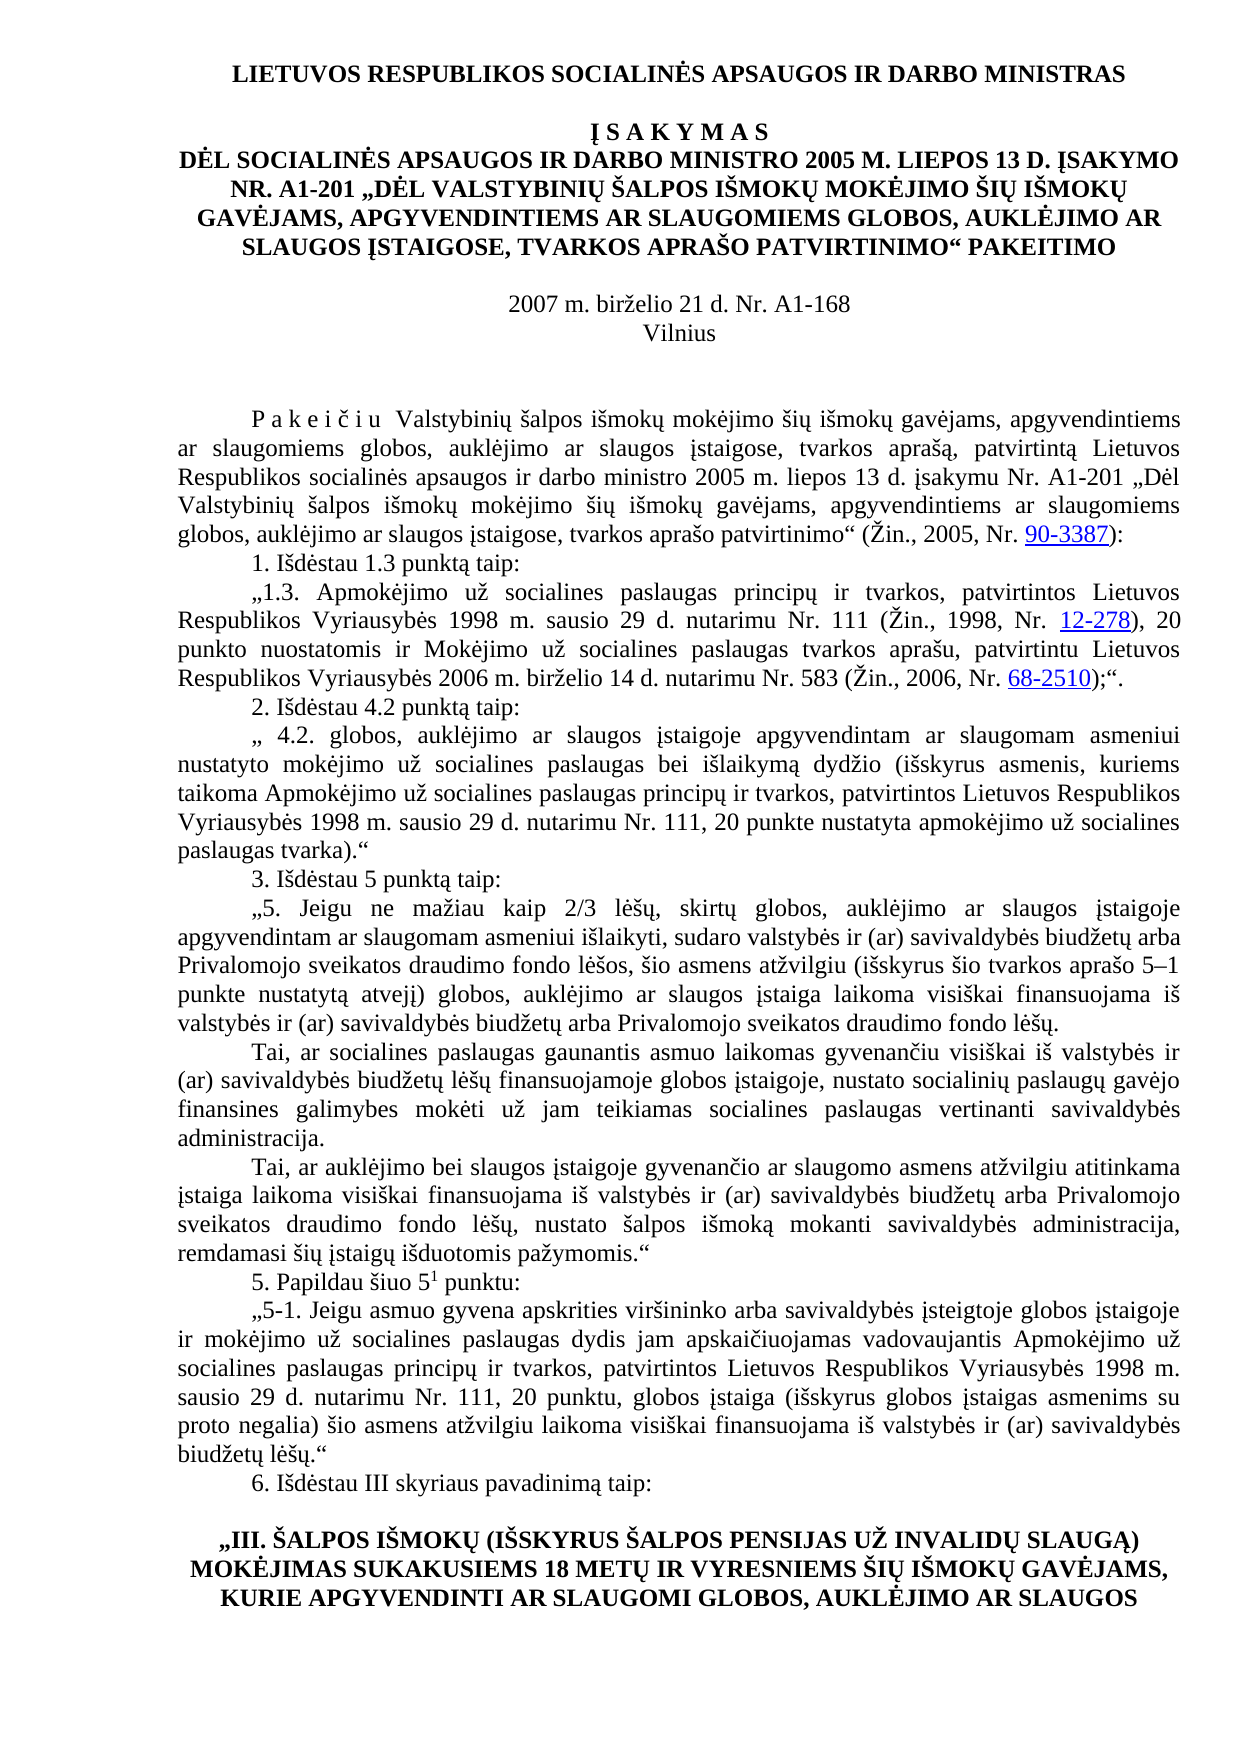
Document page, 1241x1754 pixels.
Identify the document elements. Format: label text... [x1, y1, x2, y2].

text 5. Papildau šiuo 51 punktu: [177, 1267, 1181, 1295]
text „5. Jeigu ne mažiau kaip 2/3 lėšų, skirtų globos, auklėjimo ar slaugos įstaigoje apgyvendintam ar slaugomam asmeniui išlaikyti, sudaro valstybės ir (ar) savivaldybės biudžetų arba Privalomojo sveikatos draudimo fondo lėšos, šio asmens atžvilgiu (išskyrus šio tvarkos aprašo 5–1 punkte nustatytą atvejį) globos, auklėjimo ar slaugos įstaiga laikoma visiškai finansuojama iš valstybės ir (ar) savivaldybės biudžetų arba Privalomojo sveikatos draudimo fondo lėšų. [177, 893, 1181, 1037]
text 6. Išdėstau III skyriaus pavadinimą taip: [177, 1468, 1181, 1497]
text Į S A K Y M A S [177, 117, 1181, 145]
text Tai, ar auklėjimo bei slaugos įstaigoje gyvenančio ar slaugomo asmens atžvilgiu atitinkama įstaiga laikoma visiškai finansuojama iš valstybės ir (ar) savivaldybės biudžetų arba Privalomojo sveikatos draudimo fondo lėšų, nustato šalpos išmoką mokanti savivaldybės administracija, remdamasi šių įstaigų išduotomis pažymomis.“ [177, 1152, 1181, 1267]
text „1.3. Apmokėjimo už socialines paslaugas principų ir tvarkos, patvirtintos Lietuvos Respublikos Vyriausybės 1998 m. sausio 29 d. nutarimu Nr. 111 (Žin., 1998, Nr. 12-278), 20 punkto nuostatomis ir Mokėjimo už socialines paslaugas tvarkos aprašu, patvirtintu Lietuvos Respublikos Vyriausybės 2006 m. birželio 14 d. nutarimu Nr. 583 (Žin., 2006, Nr. 68-2510);“. [177, 577, 1181, 692]
text Pakeičiu Valstybinių šalpos išmokų mokėjimo šių išmokų gavėjams, apgyvendintiems ar slaugomiems globos, auklėjimo ar slaugos įstaigose, tvarkos aprašą, patvirtintą Lietuvos Respublikos socialinės apsaugos ir darbo ministro 2005 m. liepos 13 d. įsakymu Nr. A1-201 „Dėl Valstybinių šalpos išmokų mokėjimo šių išmokų gavėjams, apgyvendintiems ar slaugomiems globos, auklėjimo ar slaugos įstaigose, tvarkos aprašo patvirtinimo“ (Žin., 2005, Nr. 90-3387): [177, 404, 1181, 548]
text 3. Išdėstau 5 punktą taip: [177, 864, 1181, 893]
text „5-1. Jeigu asmuo gyvena apskrities viršininko arba savivaldybės įsteigtoje globos įstaigoje ir mokėjimo už socialines paslaugas dydis jam apskaičiuojamas vadovaujantis Apmokėjimo už socialines paslaugas principų ir tvarkos, patvirtintos Lietuvos Respublikos Vyriausybės 1998 m. sausio 29 d. nutarimu Nr. 111, 20 punktu, globos įstaiga (išskyrus globos įstaigas asmenims su proto negalia) šio asmens atžvilgiu laikoma visiškai finansuojama iš valstybės ir (ar) savivaldybės biudžetų lėšų.“ [177, 1295, 1181, 1468]
text 1. Išdėstau 1.3 punktą taip: [177, 548, 1181, 577]
text DĖL SOCIALINĖS APSAUGOS IR DARBO MINISTRO 2005 M. LIEPOS 13 D. ĮSAKYMO NR. A1-201 „DĖL VALSTYBINIŲ ŠALPOS IŠMOKŲ MOKĖJIMO ŠIŲ IŠMOKŲ GAVĖJAMS, APGYVENDINTIEMS AR SLAUGOMIEMS GLOBOS, AUKLĖJIMO AR SLAUGOS ĮSTAIGOSE, TVARKOS APRAŠO PATVIRTINIMO“ PAKEITIMO [177, 145, 1181, 260]
text Vilnius [177, 318, 1181, 347]
text „ 4.2. globos, auklėjimo ar slaugos įstaigoje apgyvendintam ar slaugomam asmeniui nustatyto mokėjimo už socialines paslaugas bei išlaikymą dydžio (išskyrus asmenis, kuriems taikoma Apmokėjimo už socialines paslaugas principų ir tvarkos, patvirtintos Lietuvos Respublikos Vyriausybės 1998 m. sausio 29 d. nutarimu Nr. 111, 20 punkte nustatyta apmokėjimo už socialines paslaugas tvarka).“ [177, 720, 1181, 864]
text LIETUVOS RESPUBLIKOS SOCIALINĖS APSAUGOS IR DARBO MINISTRAS [177, 59, 1181, 88]
text „III. ŠALPOS IŠMOKŲ (IŠSKYRUS ŠALPOS PENSIJAS UŽ INVALIDŲ SLAUGĄ) MOKĖJIMAS SUKAKUSIEMS 18 METŲ IR VYRESNIEMS ŠIŲ IŠMOKŲ GAVĖJAMS, KURIE APGYVENDINTI AR SLAUGOMI GLOBOS, AUKLĖJIMO AR SLAUGOS [177, 1525, 1181, 1612]
text 2. Išdėstau 4.2 punktą taip: [177, 692, 1181, 720]
text Tai, ar socialines paslaugas gaunantis asmuo laikomas gyvenančiu visiškai iš valstybės ir (ar) savivaldybės biudžetų lėšų finansuojamoje globos įstaigoje, nustato socialinių paslaugų gavėjo finansines galimybes mokėti už jam teikiamas socialines paslaugas vertinanti savivaldybės administracija. [177, 1037, 1181, 1152]
text 2007 m. birželio 21 d. Nr. A1-168 [177, 289, 1181, 318]
